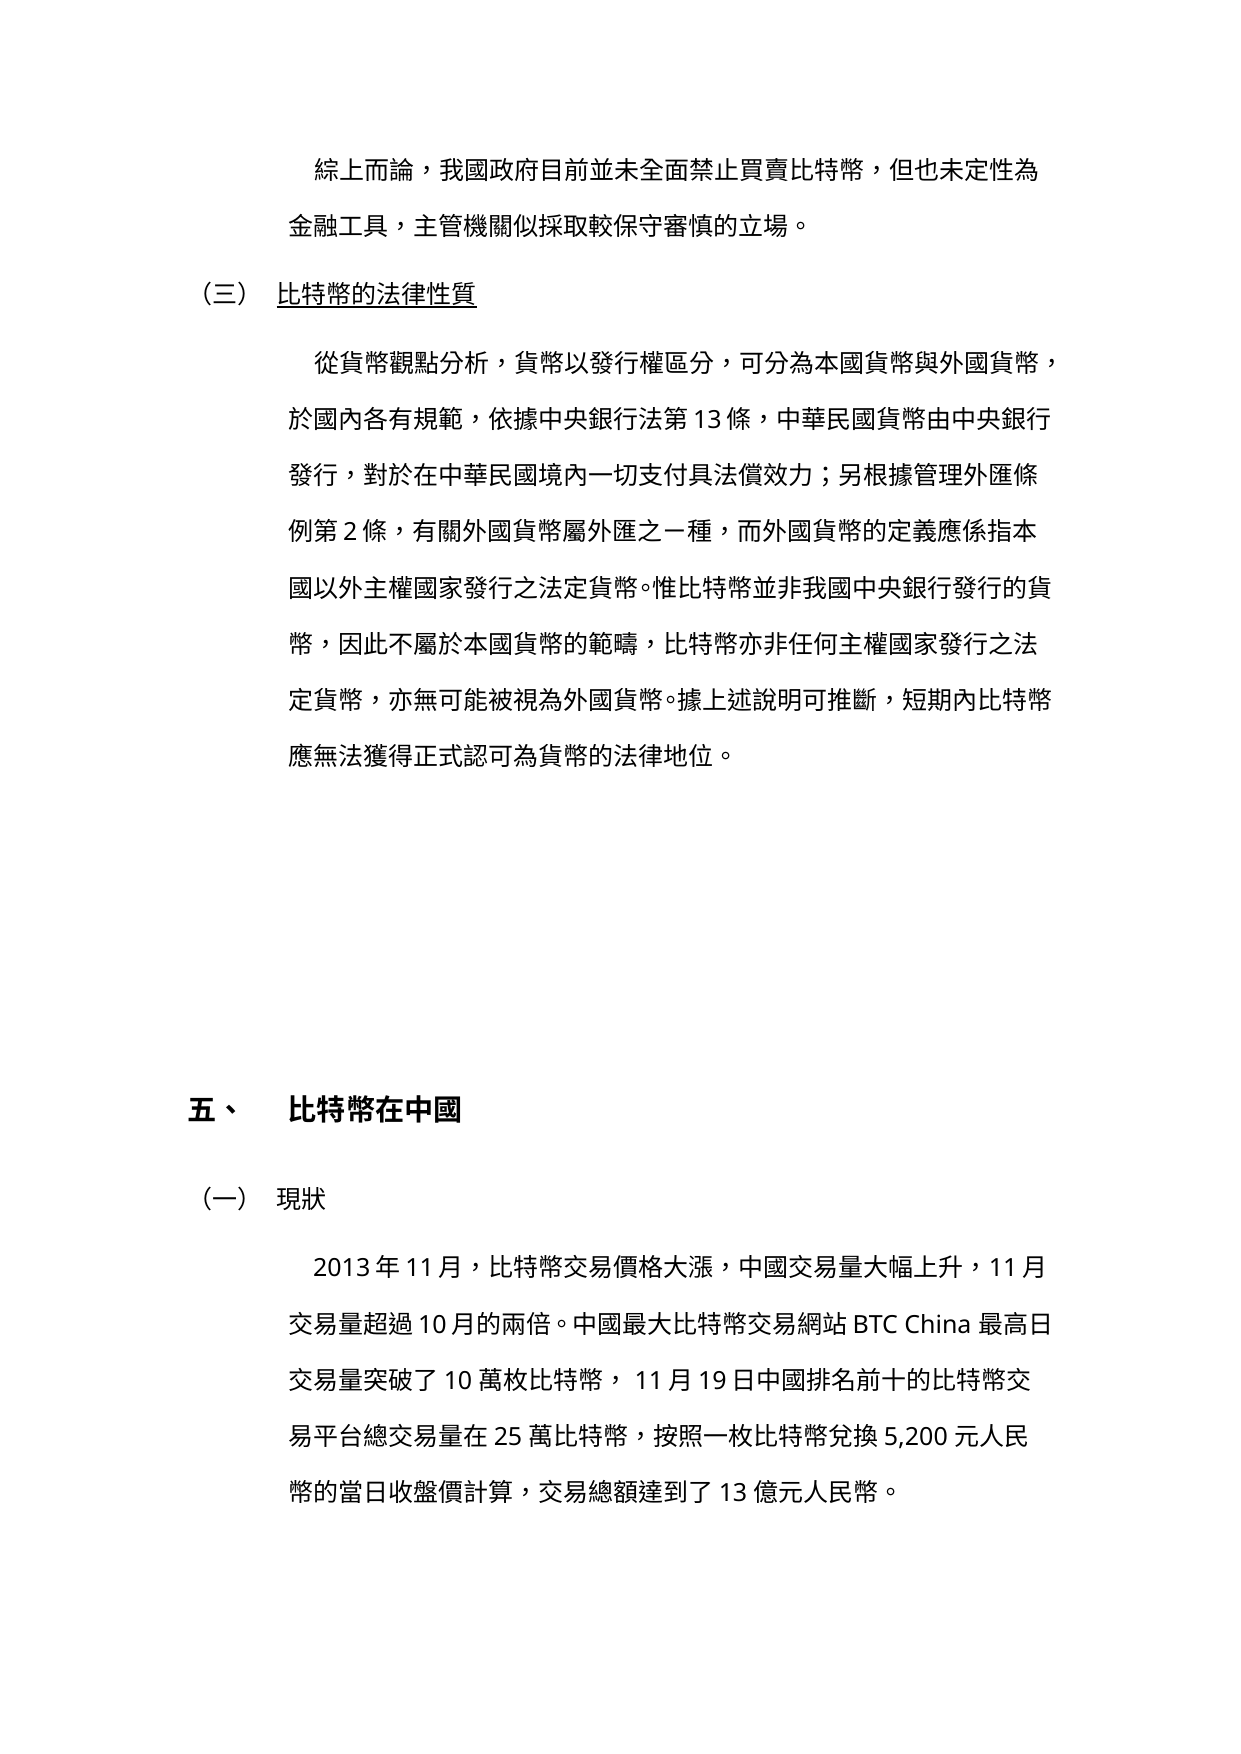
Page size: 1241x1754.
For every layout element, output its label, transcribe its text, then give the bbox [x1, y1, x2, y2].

list 比特幣的法律性質 [187, 274, 1053, 312]
text 綜上而論，我國政府目前並未全面禁止買賣比特幣，但也未定性為金融工具，主管機關似採取較保守審慎的立場。 [288, 150, 1053, 244]
text 從貨幣觀點分析，貨幣以發行權區分，可分為本國貨幣與外國貨幣，於國內各有規範，依據中央銀行法第13條，中華民國貨幣由中央銀行發行，對於在中華民國境內一切支付具法償效力；另根據管理外匯條例第2條，有關外國貨幣屬外匯之ㄧ種，而外國貨幣的定義應係指本國以外主權國家發行之法定貨幣。惟比特幣並非我國中央銀行發行的貨幣，因此不屬於本國貨幣的範疇，比特幣亦非任何主權國家發行之法定貨幣，亦無可能被視為外國貨幣。據上述說明可推斷，短期內比特幣應無法獲得正式認可為貨幣的法律地位。 [288, 342, 1053, 774]
text 2013年11月，比特幣交易價格大漲，中國交易量大幅上升，11月交易量超過10月的兩倍。中國最大比特幣交易網站BTC China 最高日交易量突破了 10 萬枚比特幣， 11月19日中國排名前十的比特幣交易平台總交易量在 25 萬比特幣，按照一枚比特幣兌換5,200 元人民幣的當日收盤價計算，交易總額達到了 13 億元人民幣。 [288, 1247, 1053, 1510]
list 現狀 [187, 1179, 1053, 1217]
list 比特幣在中國 [187, 1071, 1053, 1146]
